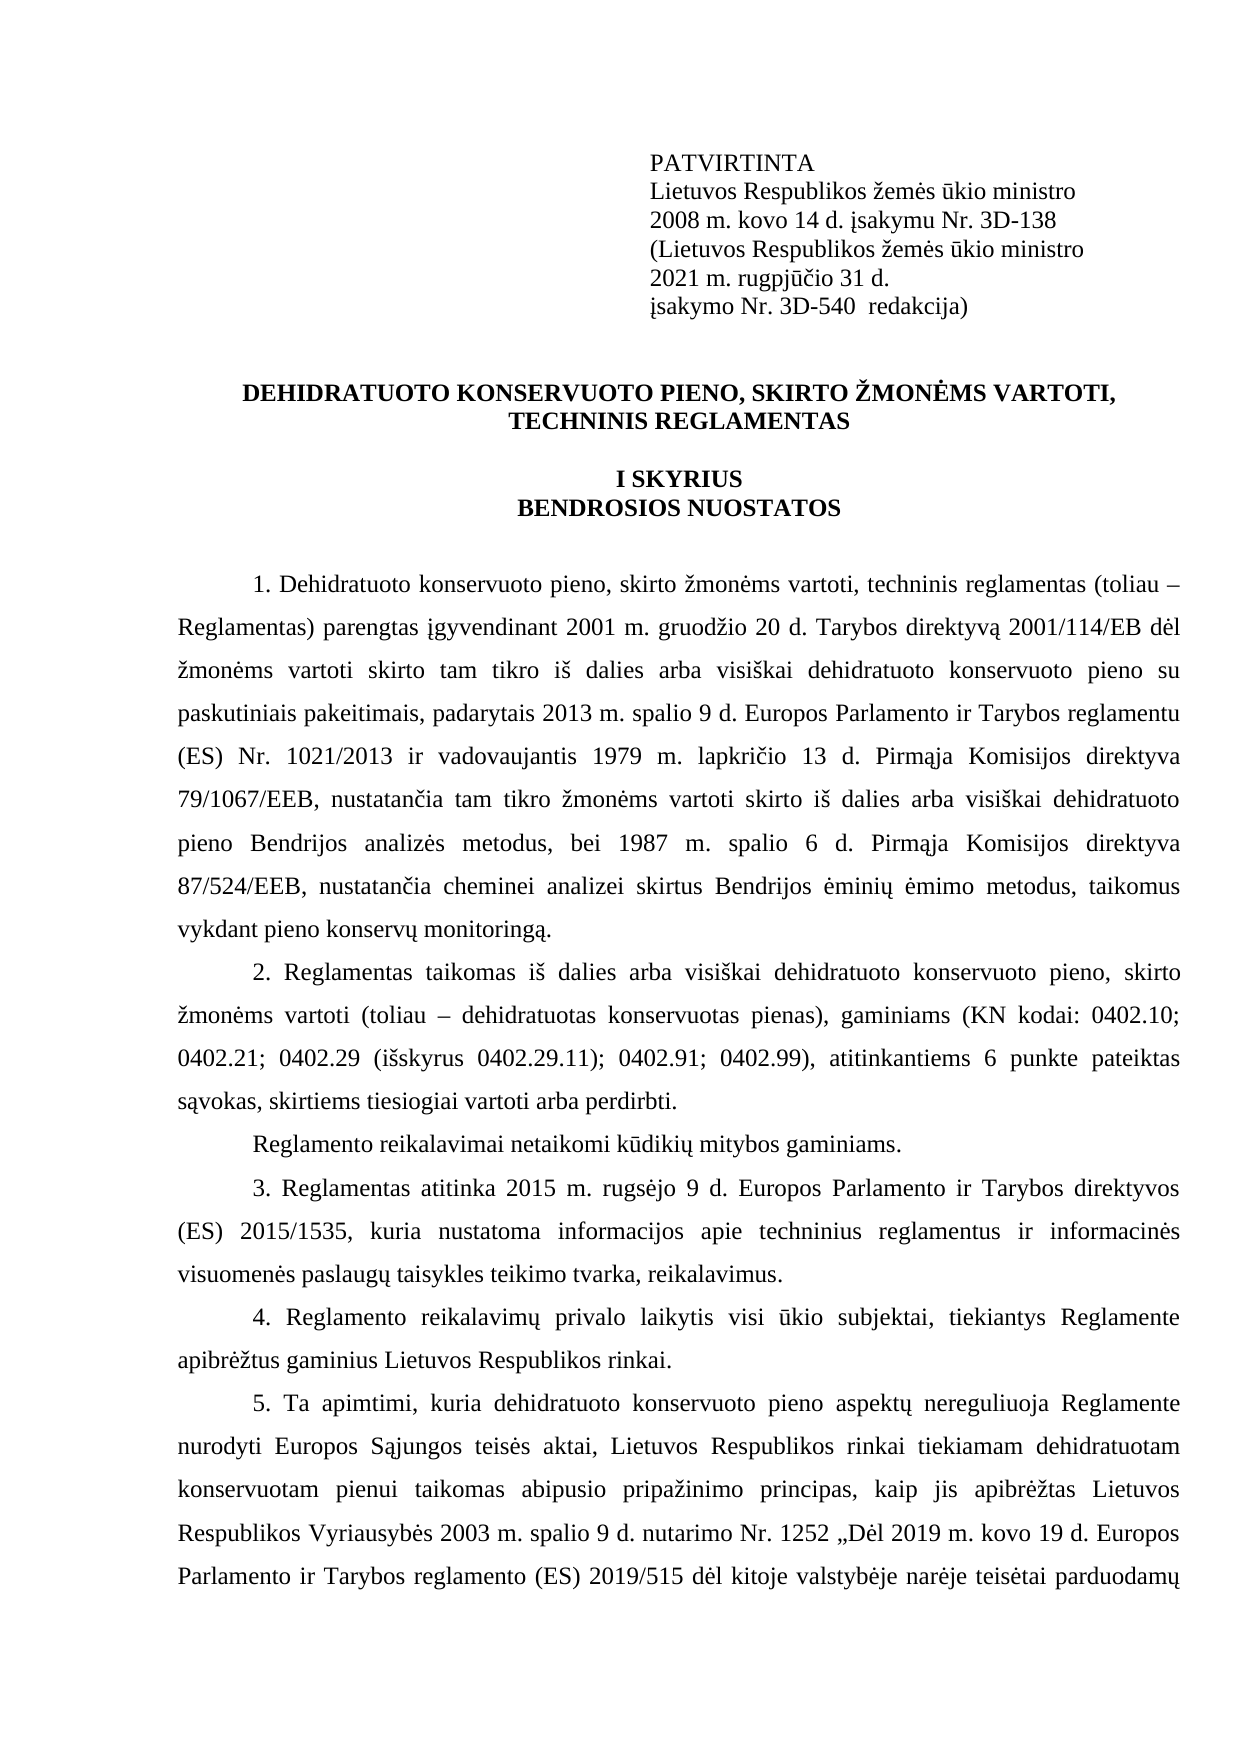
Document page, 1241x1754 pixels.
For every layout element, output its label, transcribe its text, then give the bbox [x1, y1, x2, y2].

text 4. Reglamento reikalavimų privalo laikytis visi ūkio subjektai, tiekiantys Reglamente apibrėžtus gaminius Lietuvos Respublikos rinkai. [177, 1302, 1181, 1374]
text DEHIDRATUOTO KONSERVUOTO PIENO, SKIRTO ŽMONĖMS VARTOTI, TECHNINIS REGLAMENTAS [177, 378, 1181, 435]
text 2. Reglamentas taikomas iš dalies arba visiškai dehidratuoto konservuoto pieno, skirto žmonėms vartoti (toliau – dehidratuotas konservuotas pienas), gaminiams (KN kodai: 0402.10; 0402.21; 0402.29 (išskyrus 0402.29.11); 0402.91; 0402.99), atitinkantiems 6 punkte pateiktas sąvokas, skirtiems tiesiogiai vartoti arba perdirbti. [177, 957, 1181, 1115]
text 2021 m. rugpjūčio 31 d. [649, 263, 1181, 291]
text (Lietuvos Respublikos žemės ūkio ministro [649, 234, 1181, 263]
text PATVIRTINTA [649, 148, 1181, 176]
text 5. Ta apimtimi, kuria dehidratuoto konservuoto pieno aspektų nereguliuoja Reglamente nurodyti Europos Sąjungos teisės aktai, Lietuvos Respublikos rinkai tiekiamam dehidratuotam konservuotam pienui taikomas abipusio pripažinimo principas, kaip jis apibrėžtas Lietuvos Respublikos Vyriausybės 2003 m. spalio 9 d. nutarimo Nr. 1252 „Dėl 2019 m. kovo 19 d. Europos Parlamento ir Tarybos reglamento (ES) 2019/515 dėl kitoje valstybėje narėje teisėtai parduodamų [177, 1388, 1181, 1589]
text įsakymo Nr. 3D-540 redakcija) [649, 291, 1181, 320]
text I SKYRIUS [177, 464, 1181, 493]
text 3. Reglamentas atitinka 2015 m. rugsėjo 9 d. Europos Parlamento ir Tarybos direktyvos (ES) 2015/1535, kuria nustatoma informacijos apie techninius reglamentus ir informacinės visuomenės paslaugų taisykles teikimo tvarka, reikalavimus. [177, 1173, 1181, 1288]
text BENDROSIOS NUOSTATOS [177, 493, 1181, 521]
text Reglamento reikalavimai netaikomi kūdikių mitybos gaminiams. [177, 1129, 1181, 1158]
text 1. Dehidratuoto konservuoto pieno, skirto žmonėms vartoti, techninis reglamentas (toliau – Reglamentas) parengtas įgyvendinant 2001 m. gruodžio 20 d. Tarybos direktyvą 2001/114/EB dėl žmonėms vartoti skirto tam tikro iš dalies arba visiškai dehidratuoto konservuoto pieno su paskutiniais pakeitimais, padarytais 2013 m. spalio 9 d. Europos Parlamento ir Tarybos reglamentu (ES) Nr. 1021/2013 ir vadovaujantis 1979 m. lapkričio 13 d. Pirmąja Komisijos direktyva 79/1067/EEB, nustatančia tam tikro žmonėms vartoti skirto iš dalies arba visiškai dehidratuoto pieno Bendrijos analizės metodus, bei 1987 m. spalio 6 d. Pirmąja Komisijos direktyva 87/524/EEB, nustatančia cheminei analizei skirtus Bendrijos ėminių ėmimo metodus, taikomus vykdant pieno konservų monitoringą. [177, 569, 1181, 943]
text Lietuvos Respublikos žemės ūkio ministro [649, 176, 1181, 205]
text 2008 m. kovo 14 d. įsakymu Nr. 3D-138 [649, 205, 1181, 234]
